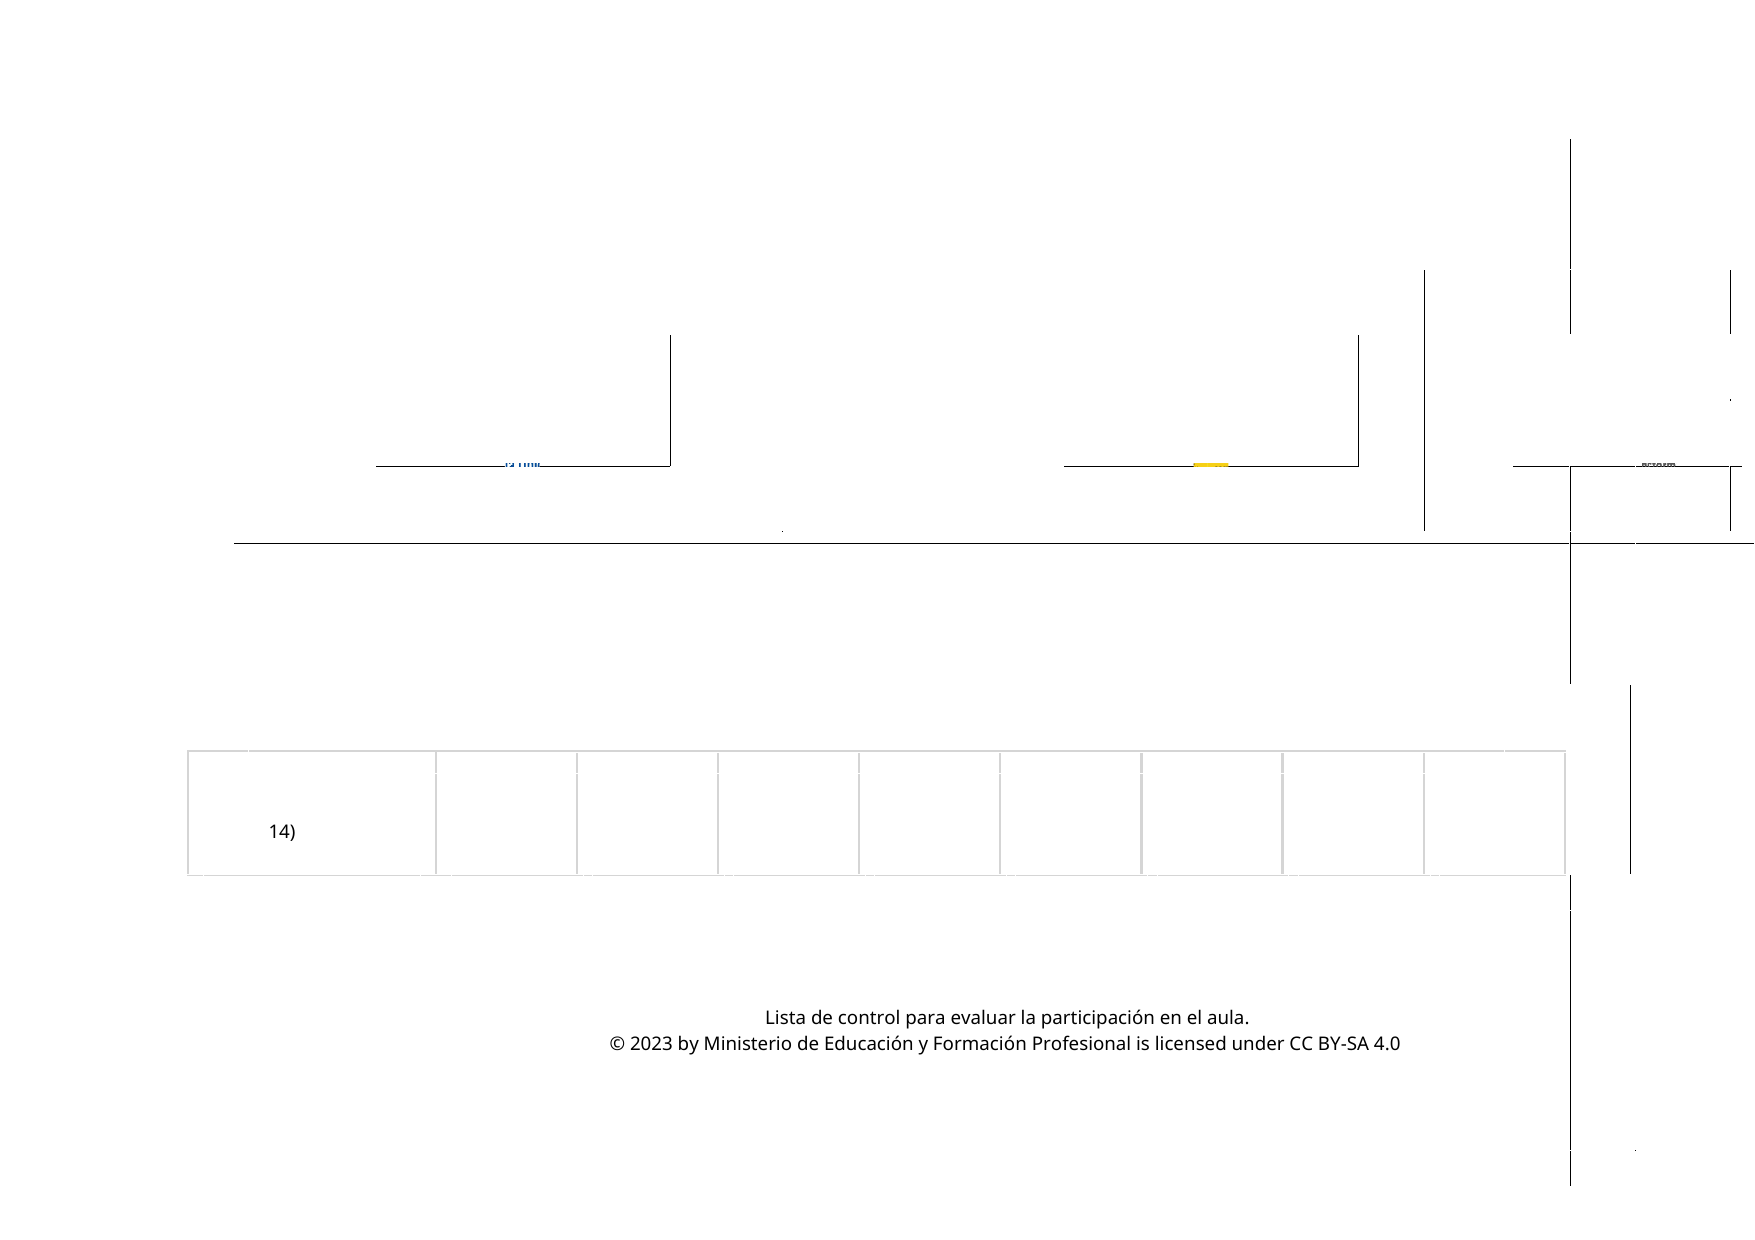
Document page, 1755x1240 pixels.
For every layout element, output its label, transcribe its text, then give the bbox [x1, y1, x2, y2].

table_cell [1431, 774, 1439, 874]
table_cell [719, 753, 724, 773]
table_cell [1440, 753, 1564, 874]
table_cell [584, 774, 592, 874]
table_cell [1148, 752, 1157, 773]
table_cell [578, 753, 583, 773]
table_cell 14) [204, 755, 420, 874]
table_cell [866, 774, 874, 874]
table_cell [1431, 752, 1439, 773]
table_cell [437, 752, 451, 773]
table_cell [452, 774, 576, 874]
table_cell [719, 774, 724, 874]
table_cell [249, 752, 435, 773]
table_cell [593, 774, 717, 874]
table_cell [437, 774, 451, 874]
table_cell [734, 774, 858, 874]
table_cell [875, 753, 999, 773]
table_cell [1284, 753, 1288, 773]
table_cell [578, 774, 583, 874]
table_cell [875, 774, 999, 874]
table_cell [1284, 774, 1288, 874]
table_cell [866, 752, 874, 773]
table_cell [1016, 753, 1140, 773]
table_cell [1425, 774, 1430, 874]
table_cell [1158, 753, 1281, 773]
table_cell [593, 753, 717, 773]
table_cell [1016, 774, 1140, 874]
table_cell [1299, 753, 1423, 773]
table_cell [725, 774, 733, 874]
table_cell [1001, 774, 1006, 874]
table_cell [1425, 753, 1430, 773]
table_cell [734, 753, 858, 773]
table_cell [860, 774, 865, 874]
table_cell [584, 752, 592, 773]
table_cell [1158, 774, 1281, 874]
table_cell [452, 753, 576, 773]
table_cell [1440, 753, 1504, 773]
table_cell [1299, 774, 1423, 874]
table_cell [421, 774, 435, 874]
table_cell [1289, 774, 1298, 874]
table_cell [725, 752, 733, 773]
table_cell [1143, 774, 1147, 874]
table_cell [860, 753, 865, 773]
table_cell [1143, 753, 1147, 773]
table_cell [1148, 774, 1157, 874]
table_cell [1001, 753, 1006, 773]
table_cell [189, 752, 248, 874]
table_cell [1289, 752, 1298, 773]
table_cell [1007, 752, 1015, 773]
table_cell [1007, 774, 1015, 874]
